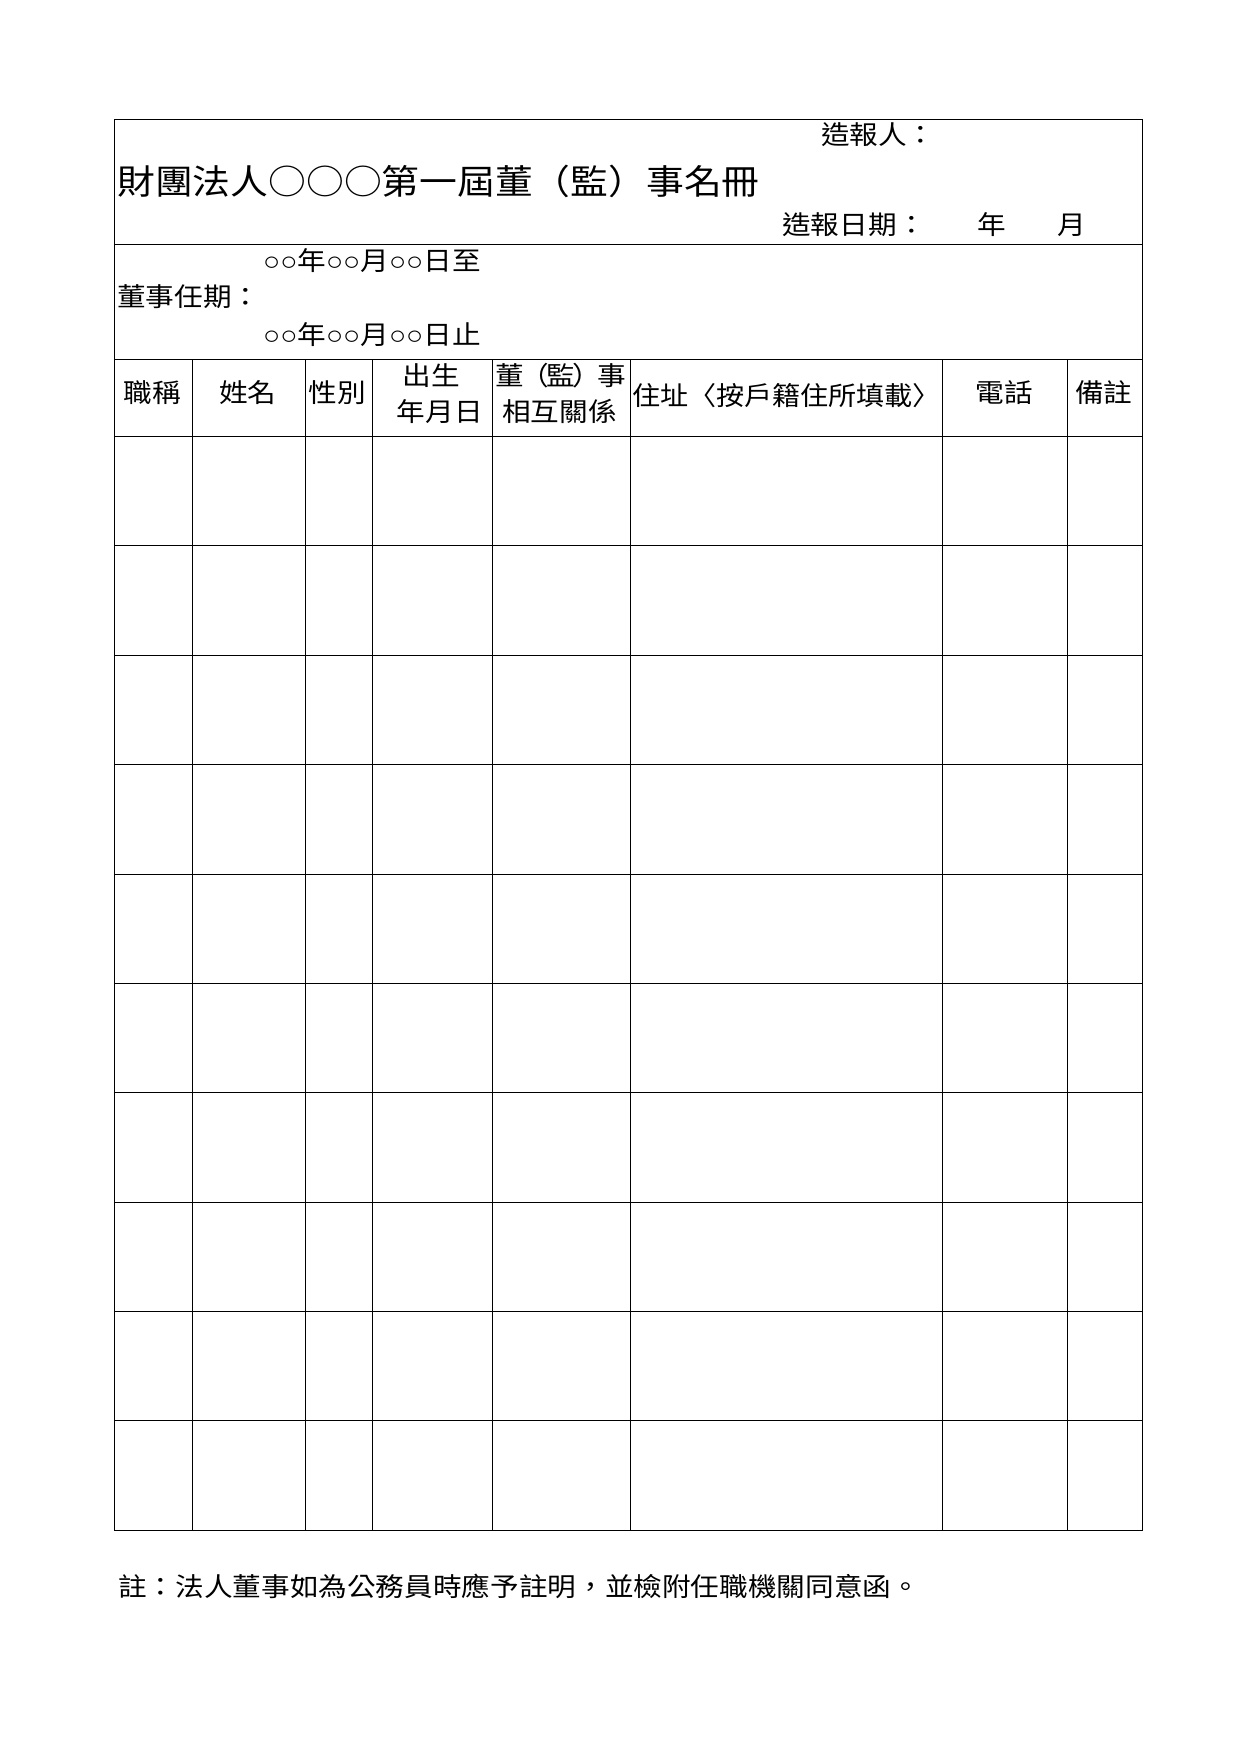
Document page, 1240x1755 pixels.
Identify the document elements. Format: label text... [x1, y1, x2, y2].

table_cell [373, 765, 492, 873]
table_cell [1068, 1203, 1142, 1311]
table_cell [1068, 1093, 1142, 1202]
table_cell [943, 875, 1067, 983]
table_cell [493, 546, 630, 655]
table_cell [943, 546, 1067, 655]
table_cell [306, 1093, 372, 1202]
table_cell [306, 1203, 372, 1311]
table_cell [1068, 656, 1142, 764]
table_cell [493, 1203, 630, 1311]
table_cell [493, 437, 630, 545]
table_cell [373, 437, 492, 545]
table_cell [115, 546, 192, 655]
table_cell [193, 984, 305, 1092]
table_cell [193, 546, 305, 655]
table_cell [373, 1203, 492, 1311]
table_cell [493, 875, 630, 983]
table_cell [493, 765, 630, 873]
table_cell [193, 1421, 305, 1530]
text 註：法人董事如為公務員時應予註明，並檢附任職機關同意函。 [118, 1566, 1156, 1604]
table_cell [115, 875, 192, 983]
table_cell [193, 1093, 305, 1202]
table_cell [306, 656, 372, 764]
table_cell [115, 765, 192, 873]
table_cell 職稱 [115, 360, 192, 436]
table_cell [193, 656, 305, 764]
table_cell [115, 656, 192, 764]
table_cell [493, 984, 630, 1092]
table_cell [373, 546, 492, 655]
table_cell [193, 765, 305, 873]
table_cell [943, 1312, 1067, 1420]
table_cell [493, 1093, 630, 1202]
table_cell 董（監）事 相互關係 [493, 360, 630, 436]
table_cell [373, 984, 492, 1092]
table_cell [1068, 437, 1142, 545]
table_cell 備註 [1068, 360, 1142, 436]
table_cell [943, 1093, 1067, 1202]
table_cell 住址〈按戶籍住所填載〉 [631, 360, 942, 436]
table_cell [1068, 984, 1142, 1092]
table_cell [306, 765, 372, 873]
table_cell [631, 765, 942, 873]
table_cell 姓名 [193, 360, 305, 436]
table_cell [493, 1421, 630, 1530]
table_cell [115, 1093, 192, 1202]
table_cell [631, 437, 942, 545]
table_cell [306, 437, 372, 545]
table_cell [373, 1312, 492, 1420]
table_cell [373, 1093, 492, 1202]
table_cell [115, 984, 192, 1092]
table_cell [115, 1421, 192, 1530]
table_cell [306, 1312, 372, 1420]
table_cell [306, 875, 372, 983]
table_cell [1068, 1421, 1142, 1530]
table_cell [631, 1093, 942, 1202]
table_cell [631, 875, 942, 983]
table_cell [493, 656, 630, 764]
table_cell [631, 1203, 942, 1311]
table_cell [115, 1203, 192, 1311]
table_cell [631, 546, 942, 655]
table_cell [193, 875, 305, 983]
table_cell [115, 437, 192, 545]
table_cell [1068, 1312, 1142, 1420]
table_cell [306, 1421, 372, 1530]
table_cell [943, 765, 1067, 873]
table_cell [943, 656, 1067, 764]
table_cell [373, 875, 492, 983]
table_cell ○○年○○月○○日至 董事任期： ○○年○○月○○日止 [115, 245, 1142, 359]
table_cell 性別 [306, 360, 372, 436]
table_cell [193, 1312, 305, 1420]
table_cell [631, 1421, 942, 1530]
table_cell [373, 656, 492, 764]
table_cell [493, 1312, 630, 1420]
table_cell [1068, 765, 1142, 873]
table_cell [306, 984, 372, 1092]
table_cell [631, 1312, 942, 1420]
table_cell [943, 437, 1067, 545]
table_cell 電話 [943, 360, 1067, 436]
table_cell [1068, 546, 1142, 655]
table_header 造報人： 財團法人○○○第一屆董（監）事名冊 造報日期： 年 月 日 [115, 120, 1142, 244]
table_cell [306, 546, 372, 655]
table_cell [115, 1312, 192, 1420]
table_cell [373, 1421, 492, 1530]
table_cell [631, 656, 942, 764]
table_cell [943, 984, 1067, 1092]
table_cell [193, 1203, 305, 1311]
table_cell [631, 984, 942, 1092]
table_cell [193, 437, 305, 545]
table_cell [943, 1203, 1067, 1311]
table_cell [943, 1421, 1067, 1530]
table_cell 出生 年月日 [373, 360, 492, 436]
table_cell [1068, 875, 1142, 983]
